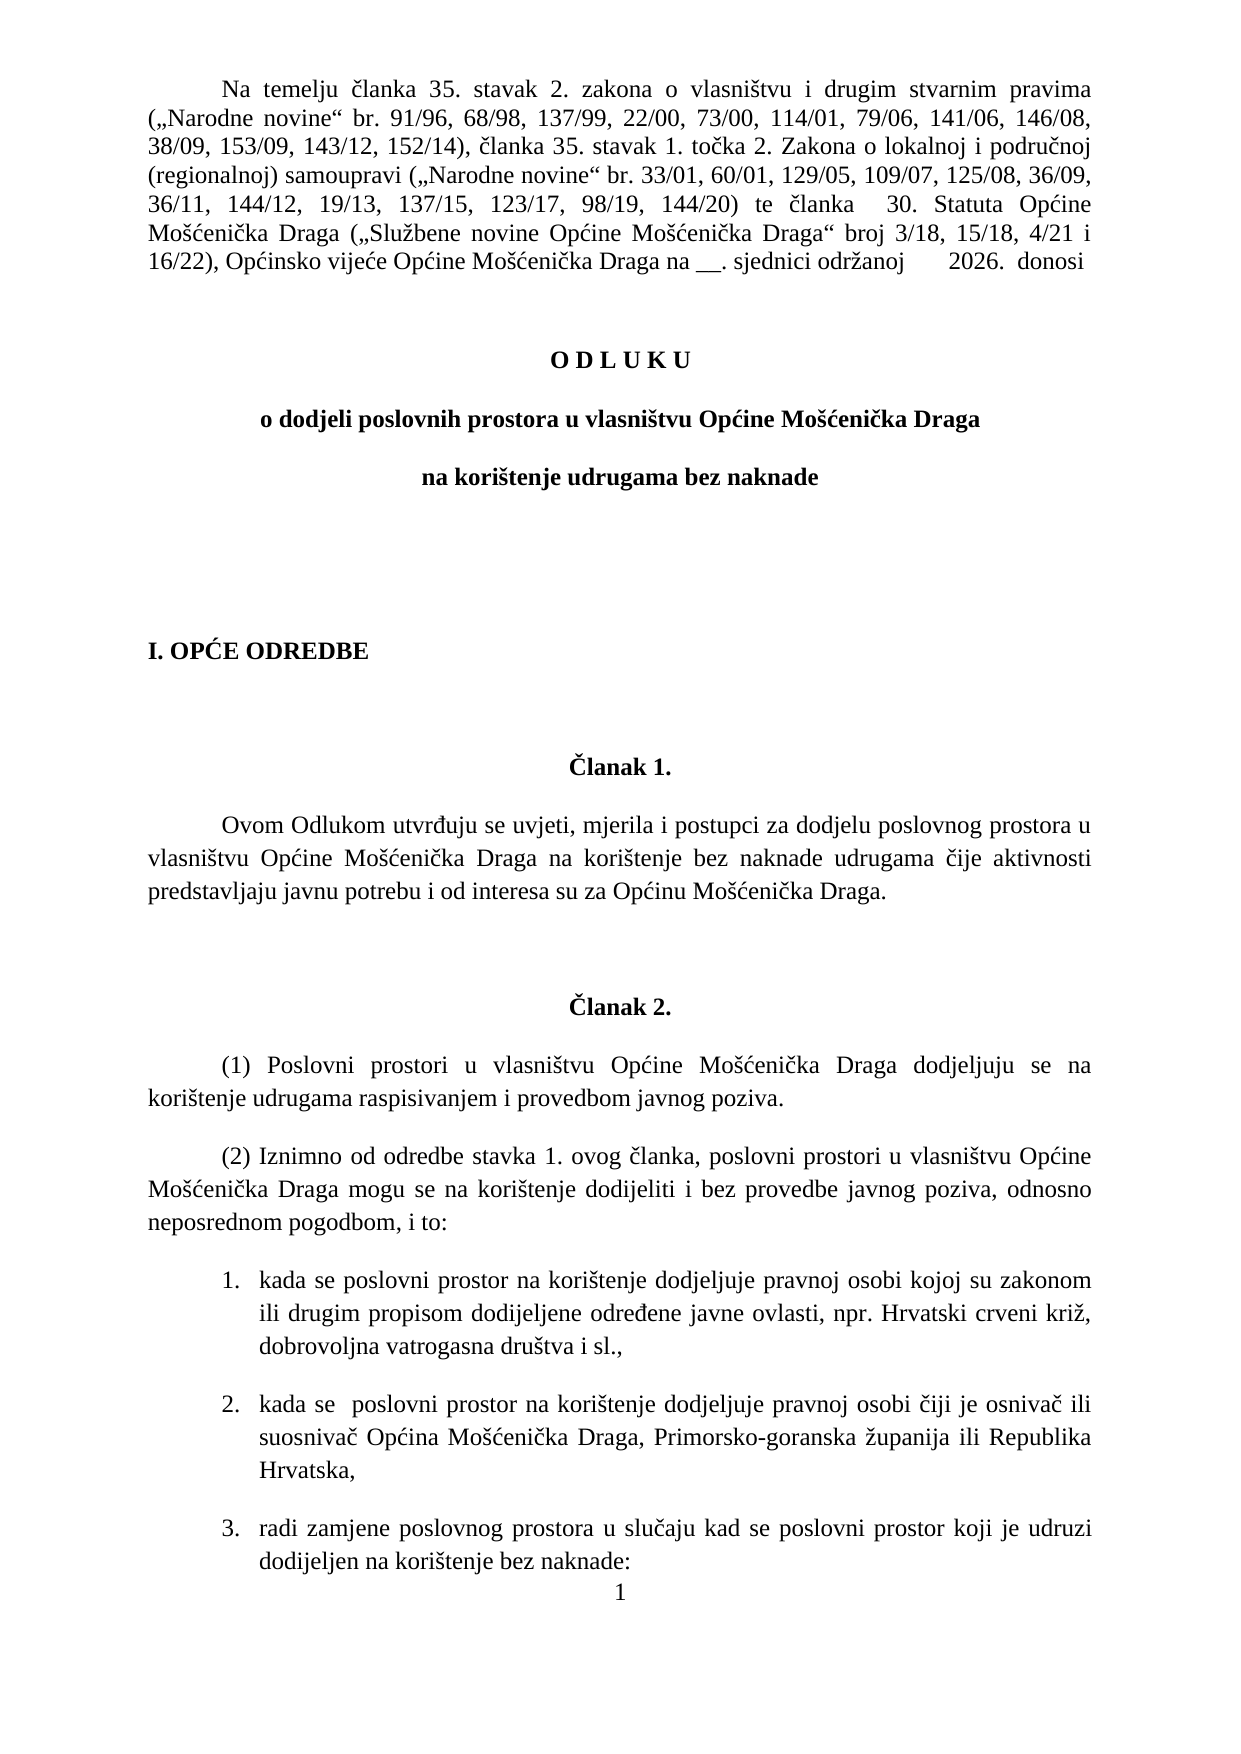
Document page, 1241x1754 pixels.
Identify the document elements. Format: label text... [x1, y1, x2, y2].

list radi zamjene poslovnog prostora u slučaju kad se poslovni prostor koji je udruzi dodijeljen na korištenje bez naknade: [221, 1513, 1092, 1575]
text Članak 2. [148, 992, 1092, 1021]
list kada se poslovni prostor na korištenje dodjeljuje pravnoj osobi kojoj su zakonom ili drugim propisom dodijeljene određene javne ovlasti, npr. Hrvatski crveni križ, dobrovoljna vatrogasna društva i sl., [221, 1265, 1092, 1360]
text I. OPĆE ODREDBE [148, 636, 1092, 664]
text O D L U K U [148, 346, 1092, 374]
text (2) Iznimno od odredbe stavka 1. ovog članka, poslovni prostori u vlasništvu Općine Mošćenička Draga mogu se na korištenje dodijeliti i bez provedbe javnog poziva, odnosno neposrednom pogodbom, i to: [148, 1141, 1092, 1236]
list kada se poslovni prostor na korištenje dodjeljuje pravnoj osobi čiji je osnivač ili suosnivač Općina Mošćenička Draga, Primorsko-goranska županija ili Republika Hrvatska, [221, 1389, 1092, 1484]
text Članak 1. [148, 752, 1092, 781]
text Ovom Odlukom utvrđuju se uvjeti, mjerila i postupci za dodjelu poslovnog prostora u vlasništvu Općine Mošćenička Draga na korištenje bez naknade udrugama čije aktivnosti predstavljaju javnu potrebu i od interesa su za Općinu Mošćenička Draga. [148, 810, 1092, 904]
text na korištenje udrugama bez naknade [148, 462, 1092, 490]
text o dodjeli poslovnih prostora u vlasništvu Općine Mošćenička Draga [148, 404, 1092, 432]
text Na temelju članka 35. stavak 2. zakona o vlasništvu i drugim stvarnim pravima („Narodne novine“ br. 91/96, 68/98, 137/99, 22/00, 73/00, 114/01, 79/06, 141/06, 146/08, 38/09, 153/09, 143/12, 152/14), članka 35. stavak 1. točka 2. Zakona o lokalnoj i područnoj (regionalnoj) samoupravi („Narodne novine“ br. 33/01, 60/01, 129/05, 109/07, 125/08, 36/09, 36/11, 144/12, 19/13, 137/15, 123/17, 98/19, 144/20) te članka 30. Statuta Općine Mošćenička Draga („Službene novine Općine Mošćenička Draga“ broj 3/18, 15/18, 4/21 i 16/22), Općinsko vijeće Općine Mošćenička Draga na __. sjednici održanoj 2026. donosi [148, 74, 1092, 275]
text (1) Poslovni prostori u vlasništvu Općine Mošćenička Draga dodjeljuju se na korištenje udrugama raspisivanjem i provedbom javnog poziva. [148, 1050, 1092, 1112]
